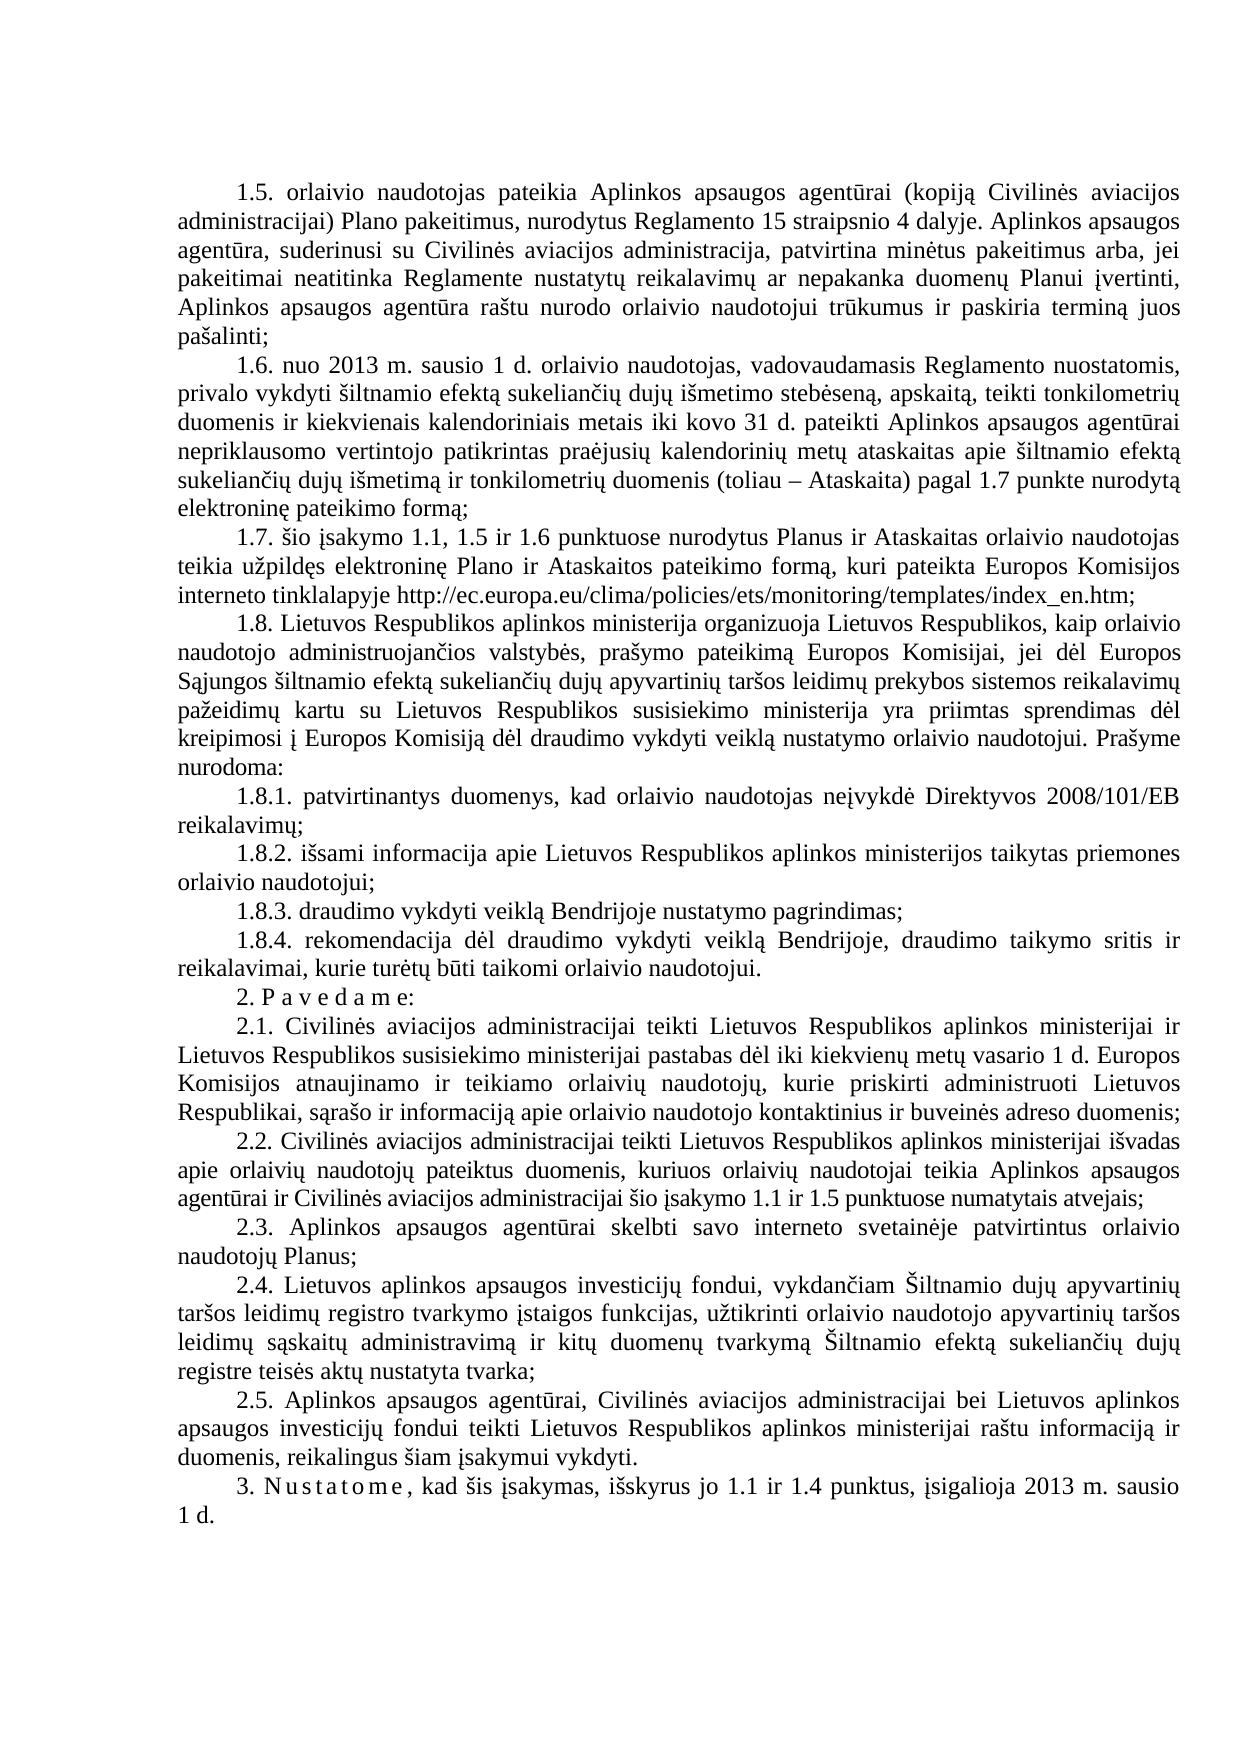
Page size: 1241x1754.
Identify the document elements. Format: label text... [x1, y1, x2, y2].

text 1.5. orlaivio naudotojas pateikia Aplinkos apsaugos agentūrai (kopiją Civilinės aviacijos administracijai) Plano pakeitimus, nurodytus Reglamento 15 straipsnio 4 dalyje. Aplinkos apsaugos agentūra, suderinusi su Civilinės aviacijos administracija, patvirtina minėtus pakeitimus arba, jei pakeitimai neatitinka Reglamente nustatytų reikalavimų ar nepakanka duomenų Planui įvertinti, Aplinkos apsaugos agentūra raštu nurodo orlaivio naudotojui trūkumus ir paskiria terminą juos pašalinti; [177, 177, 1181, 350]
text 1.8.3. draudimo vykdyti veiklą Bendrijoje nustatymo pagrindimas; [177, 896, 1181, 925]
text 2.4. Lietuvos aplinkos apsaugos investicijų fondui, vykdančiam Šiltnamio dujų apyvartinių taršos leidimų registro tvarkymo įstaigos funkcijas, užtikrinti orlaivio naudotojo apyvartinių taršos leidimų sąskaitų administravimą ir kitų duomenų tvarkymą Šiltnamio efektą sukeliančių dujų registre teisės aktų nustatyta tvarka; [177, 1270, 1181, 1385]
text 1.6. nuo 2013 m. sausio 1 d. orlaivio naudotojas, vadovaudamasis Reglamento nuostatomis, privalo vykdyti šiltnamio efektą sukeliančių dujų išmetimo stebėseną, apskaitą, teikti tonkilometrių duomenis ir kiekvienais kalendoriniais metais iki kovo 31 d. pateikti Aplinkos apsaugos agentūrai nepriklausomo vertintojo patikrintas praėjusių kalendorinių metų ataskaitas apie šiltnamio efektą sukeliančių dujų išmetimą ir tonkilometrių duomenis (toliau – Ataskaita) pagal 1.7 punkte nurodytą elektroninę pateikimo formą; [177, 350, 1181, 522]
text 2.3. Aplinkos apsaugos agentūrai skelbti savo interneto svetainėje patvirtintus orlaivio naudotojų Planus; [177, 1212, 1181, 1270]
text 2.2. Civilinės aviacijos administracijai teikti Lietuvos Respublikos aplinkos ministerijai išvadas apie orlaivių naudotojų pateiktus duomenis, kuriuos orlaivių naudotojai teikia Aplinkos apsaugos agentūrai ir Civilinės aviacijos administracijai šio įsakymo 1.1 ir 1.5 punktuose numatytais atvejais; [177, 1126, 1181, 1212]
text 1.8.2. išsami informacija apie Lietuvos Respublikos aplinkos ministerijos taikytas priemones orlaivio naudotojui; [177, 838, 1181, 896]
text 2.1. Civilinės aviacijos administracijai teikti Lietuvos Respublikos aplinkos ministerijai ir Lietuvos Respublikos susisiekimo ministerijai pastabas dėl iki kiekvienų metų vasario 1 d. Europos Komisijos atnaujinamo ir teikiamo orlaivių naudotojų, kurie priskirti administruoti Lietuvos Respublikai, sąrašo ir informaciją apie orlaivio naudotojo kontaktinius ir buveinės adreso duomenis; [177, 1011, 1181, 1126]
text 1.8.1. patvirtinantys duomenys, kad orlaivio naudotojas neįvykdė Direktyvos 2008/101/EB reikalavimų; [177, 781, 1181, 838]
text 3. Nustatome, kad šis įsakymas, išskyrus jo 1.1 ir 1.4 punktus, įsigalioja 2013 m. sausio 1 d. [177, 1471, 1181, 1528]
text 2. P a v e d a m e: [177, 982, 1181, 1011]
text 1.8.4. rekomendacija dėl draudimo vykdyti veiklą Bendrijoje, draudimo taikymo sritis ir reikalavimai, kurie turėtų būti taikomi orlaivio naudotojui. [177, 925, 1181, 982]
text 1.7. šio įsakymo 1.1, 1.5 ir 1.6 punktuose nurodytus Planus ir Ataskaitas orlaivio naudotojas teikia užpildęs elektroninę Plano ir Ataskaitos pateikimo formą, kuri pateikta Europos Komisijos interneto tinklalapyje http://ec.europa.eu/clima/policies/ets/monitoring/templates/index_en.htm; [177, 522, 1181, 608]
text 1.8. Lietuvos Respublikos aplinkos ministerija organizuoja Lietuvos Respublikos, kaip orlaivio naudotojo administruojančios valstybės, prašymo pateikimą Europos Komisijai, jei dėl Europos Sąjungos šiltnamio efektą sukeliančių dujų apyvartinių taršos leidimų prekybos sistemos reikalavimų pažeidimų kartu su Lietuvos Respublikos susisiekimo ministerija yra priimtas sprendimas dėl kreipimosi į Europos Komisiją dėl draudimo vykdyti veiklą nustatymo orlaivio naudotojui. Prašyme nurodoma: [177, 608, 1181, 781]
text 2.5. Aplinkos apsaugos agentūrai, Civilinės aviacijos administracijai bei Lietuvos aplinkos apsaugos investicijų fondui teikti Lietuvos Respublikos aplinkos ministerijai raštu informaciją ir duomenis, reikalingus šiam įsakymui vykdyti. [177, 1385, 1181, 1471]
